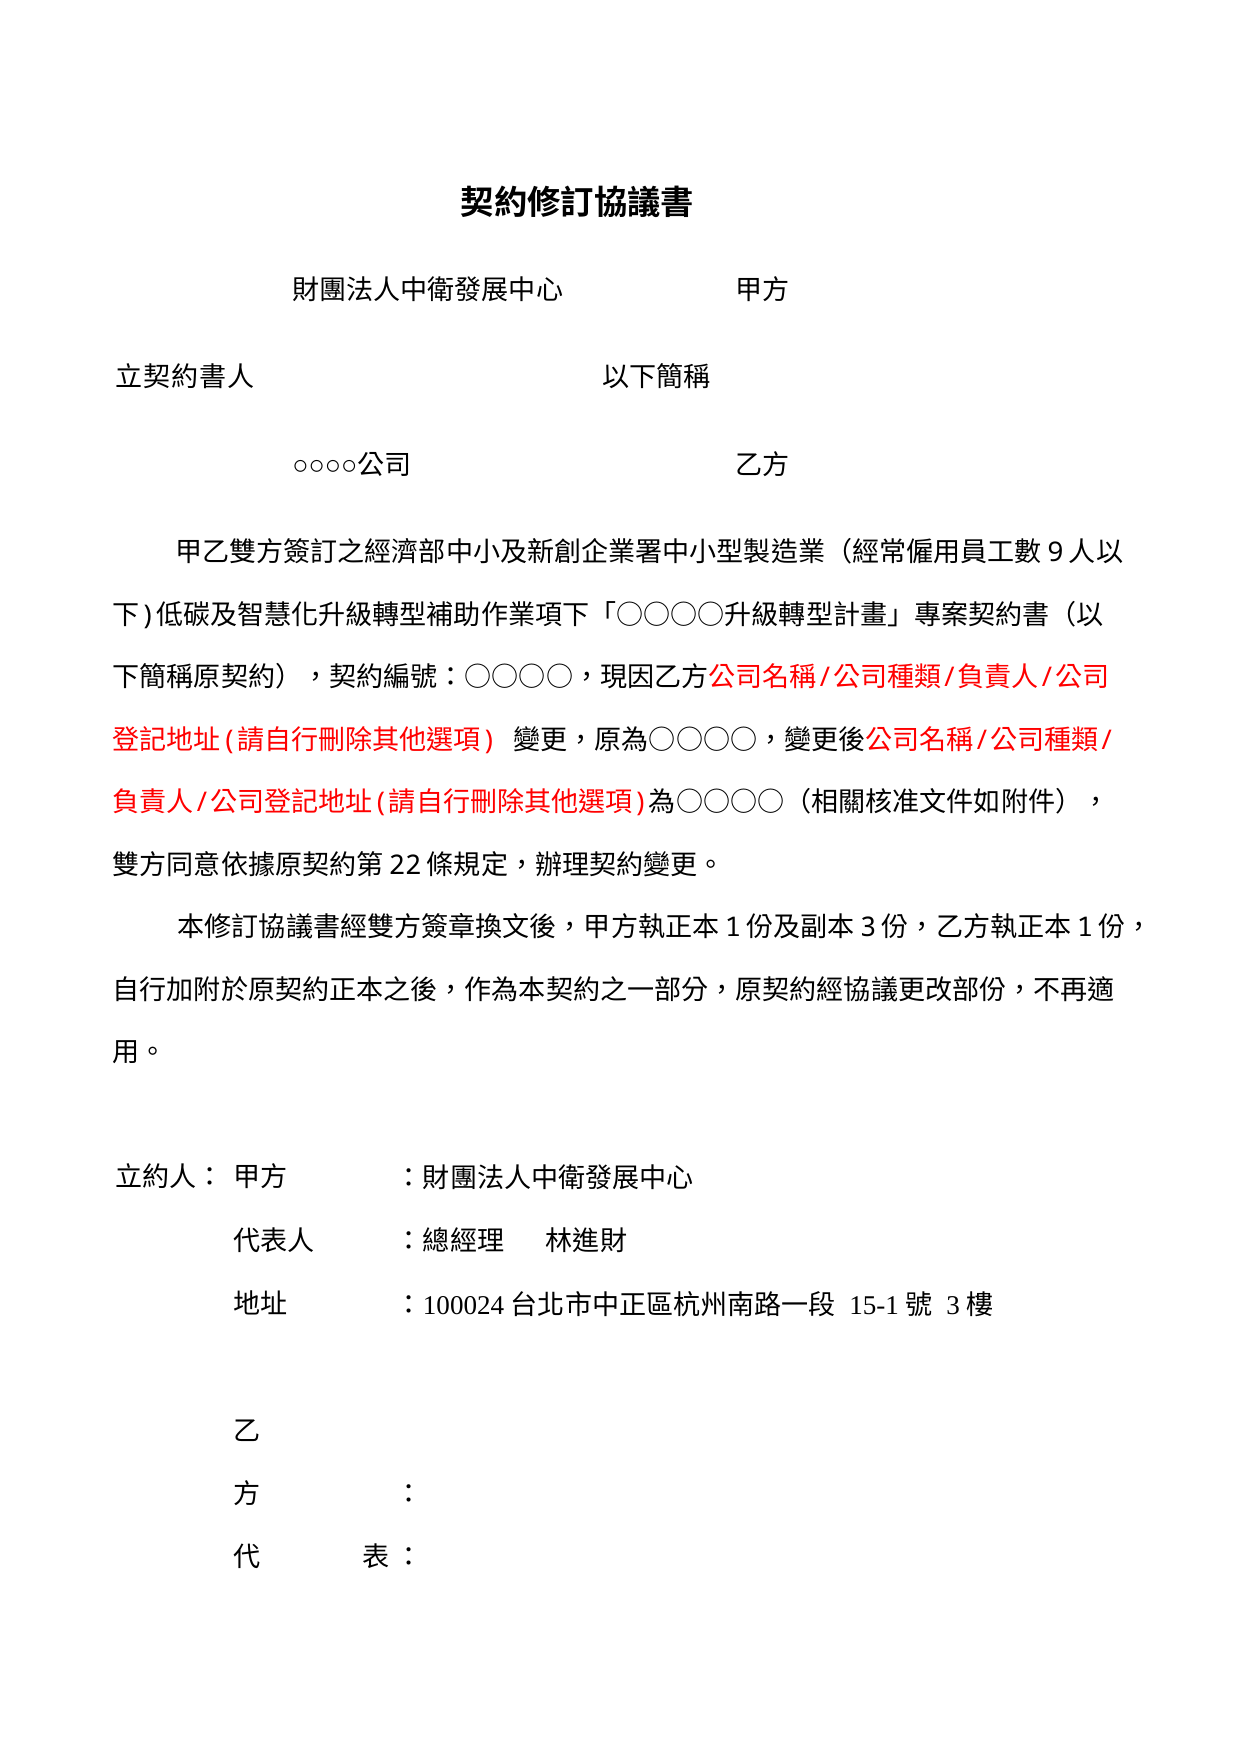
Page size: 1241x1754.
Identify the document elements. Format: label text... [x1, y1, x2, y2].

text 甲乙雙方簽訂之經濟部中小及新創企業署中小型製造業（經常僱用員工數9人以下)低碳及智慧化升級轉型補助作業項下「○○○○升級轉型計畫」專案契約書（以下簡稱原契約），契約編號：○○○○，現因乙方公司名稱/公司種類/負責人/公司登記地址(請自行刪除其他選項) 變更，原為○○○○，變更後公司名稱/公司種類/負責人/公司登記地址(請自行刪除其他選項)為○○○○（相關核准文件如附件），雙方同意依據原契約第22條規定，辦理契約變更。 [112, 508, 1128, 883]
table_cell 財團法人中衛發展中心 [289, 246, 599, 333]
table_cell 乙 方 [230, 1388, 393, 1513]
table_cell [112, 246, 289, 333]
table_cell [112, 1514, 230, 1577]
table_cell [599, 421, 732, 508]
table_cell ： [393, 1388, 1101, 1513]
table_cell [230, 1324, 393, 1387]
table_cell [732, 333, 1042, 421]
table_header ：財團法人中衛發展中心 [393, 1133, 1101, 1197]
text 本修訂協議書經雙方簽章換文後，甲方執正本1份及副本3份，乙方執正本1份，自行加附於原契約正本之後，作為本契約之一部分，原契約經協議更改部份，不再適用。 [112, 883, 1128, 1071]
table_cell [112, 421, 289, 508]
table_cell [112, 1260, 230, 1324]
table_cell 立契約書人 [112, 333, 289, 421]
table_cell 以下簡稱 [599, 333, 732, 421]
table_cell [393, 1324, 1101, 1387]
table_cell [112, 1324, 230, 1387]
table_cell ：100024 台北市中正區杭州南路一段 15-1 號 3 樓 [393, 1260, 1101, 1324]
table_cell [112, 1388, 230, 1513]
table_cell 乙方 [732, 421, 1042, 508]
table_cell 甲方 [732, 246, 1042, 333]
table_cell 代 表 人 [230, 1514, 393, 1577]
table_cell 地址 [230, 1260, 393, 1324]
table_cell [289, 333, 599, 421]
table_cell ：總經理 林進財 [393, 1197, 1101, 1260]
table_cell [599, 246, 732, 333]
table_header 契約修訂協議書 [112, 158, 1042, 246]
table_header 甲方 [230, 1133, 393, 1197]
table_cell 代表人 [230, 1197, 393, 1260]
table_cell ： [393, 1514, 1101, 1577]
table_header 立約人： [112, 1133, 230, 1197]
table_cell [112, 1197, 230, 1260]
table_cell ○○○○公司 [289, 421, 599, 508]
